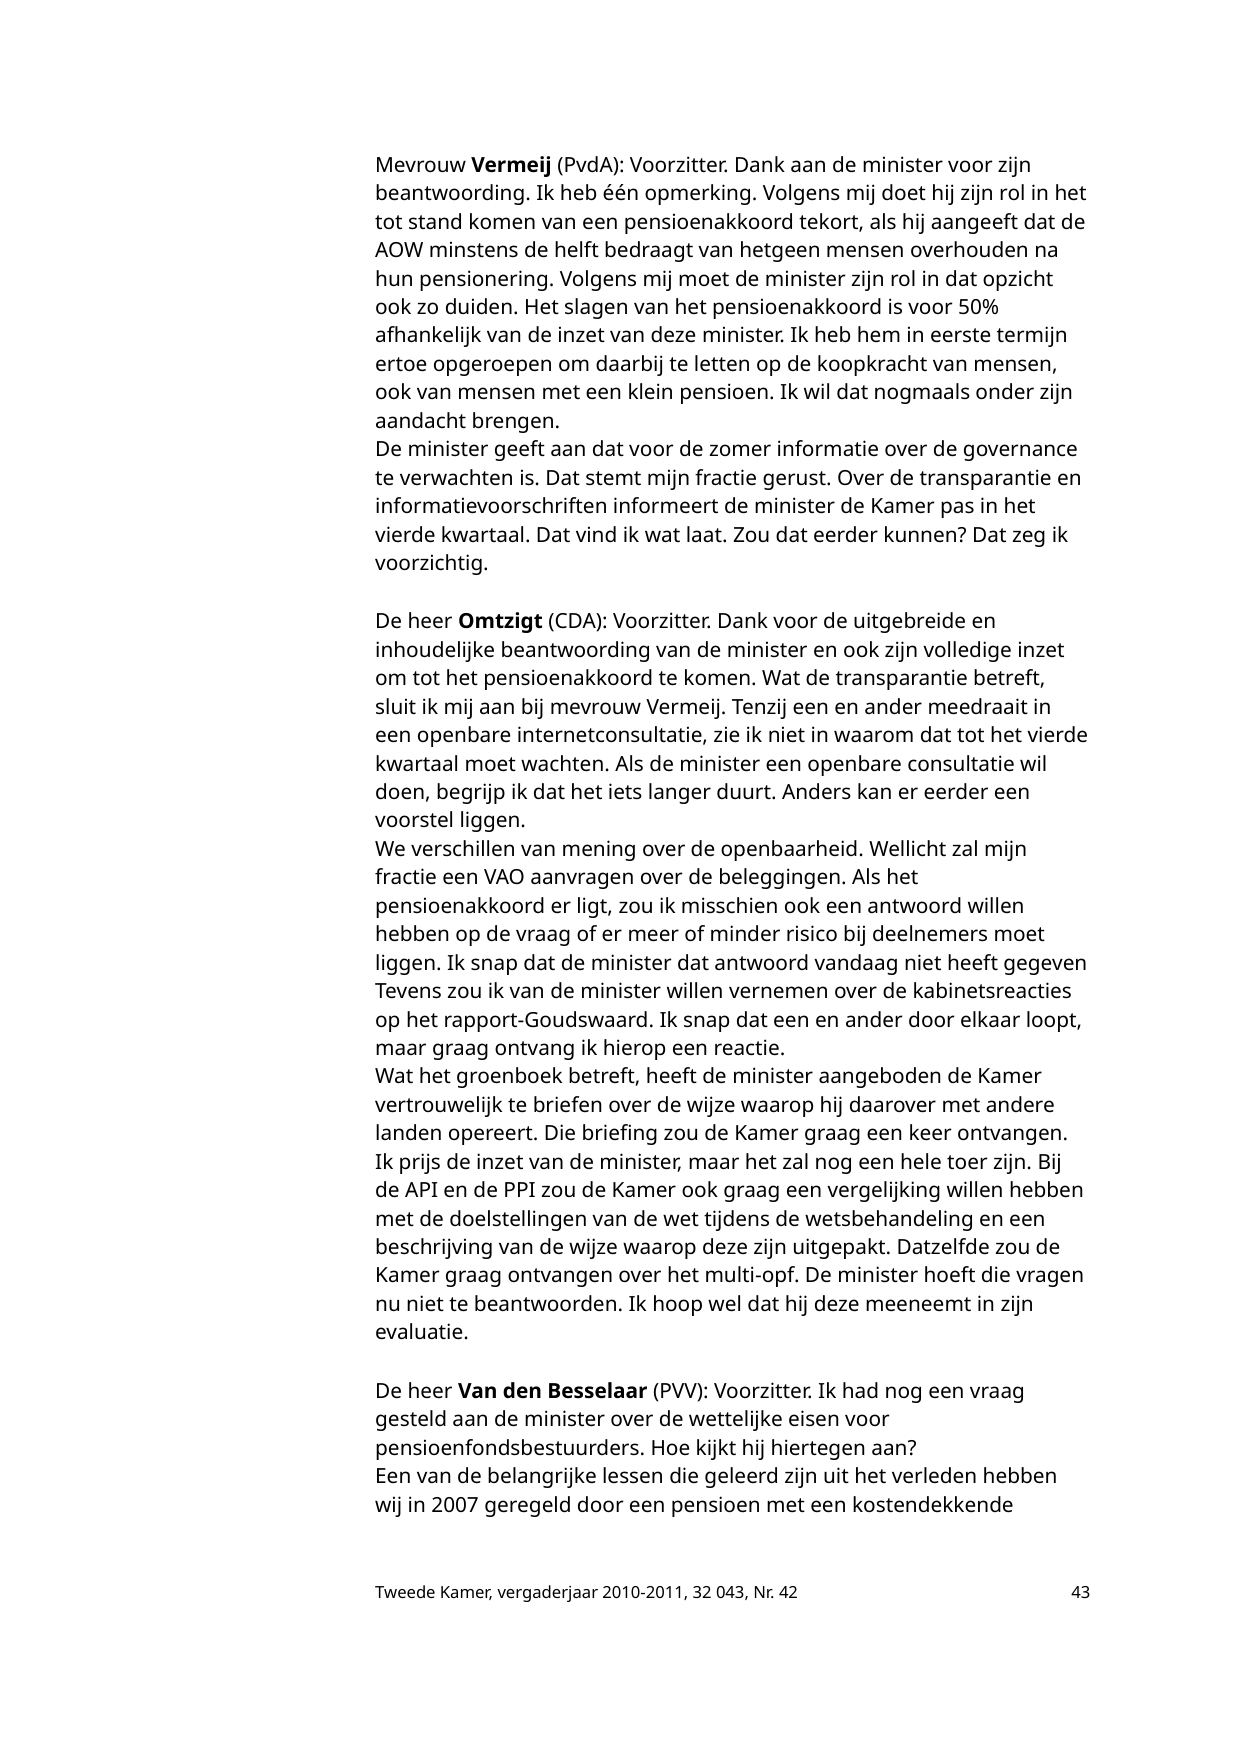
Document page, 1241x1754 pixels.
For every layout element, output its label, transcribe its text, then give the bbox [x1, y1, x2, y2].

text De heer Omtzigt (CDA): Voorzitter. Dank voor de uitgebreide en inhoudelijke beantwoording van de minister en ook zijn volledige inzet om tot het pensioenakkoord te komen. Wat de transparantie betreft, sluit ik mij aan bij mevrouw Vermeij. Tenzij een en ander meedraait in een openbare internetconsultatie, zie ik niet in waarom dat tot het vierde kwartaal moet wachten. Als de minister een openbare consultatie wil doen, begrijp ik dat het iets langer duurt. Anders kan er eerder een voorstel liggen. [375, 607, 1090, 834]
text Mevrouw Vermeij (PvdA): Voorzitter. Dank aan de minister voor zijn beantwoording. Ik heb één opmerking. Volgens mij doet hij zijn rol in het tot stand komen van een pensioenakkoord tekort, als hij aangeeft dat de AOW minstens de helft bedraagt van hetgeen mensen overhouden na hun pensionering. Volgens mij moet de minister zijn rol in dat opzicht ook zo duiden. Het slagen van het pensioenakkoord is voor 50% afhankelijk van de inzet van deze minister. Ik heb hem in eerste termijn ertoe opgeroepen om daarbij te letten op de koopkracht van mensen, ook van mensen met een klein pensioen. Ik wil dat nogmaals onder zijn aandacht brengen. [375, 150, 1090, 434]
text Een van de belangrijke lessen die geleerd zijn uit het verleden hebben wij in 2007 geregeld door een pensioen met een kostendekkende [375, 1461, 1090, 1518]
text Wat het groenboek betreft, heeft de minister aangeboden de Kamer vertrouwelijk te briefen over de wijze waarop hij daarover met andere landen opereert. Die briefing zou de Kamer graag een keer ontvangen. Ik prijs de inzet van de minister, maar het zal nog een hele toer zijn. Bij de API en de PPI zou de Kamer ook graag een vergelijking willen hebben met de doelstellingen van de wet tijdens de wetsbehandeling en een beschrijving van de wijze waarop deze zijn uitgepakt. Datzelfde zou de Kamer graag ontvangen over het multi-opf. De minister hoeft die vragen nu niet te beantwoorden. Ik hoop wel dat hij deze meeneemt in zijn evaluatie. [375, 1062, 1090, 1346]
text De minister geeft aan dat voor de zomer informatie over de governance te verwachten is. Dat stemt mijn fractie gerust. Over de transparantie en informatievoorschriften informeert de minister de Kamer pas in het vierde kwartaal. Dat vind ik wat laat. Zou dat eerder kunnen? Dat zeg ik voorzichtig. [375, 434, 1090, 577]
text We verschillen van mening over de openbaarheid. Wellicht zal mijn fractie een VAO aanvragen over de beleggingen. Als het pensioenakkoord er ligt, zou ik misschien ook een antwoord willen hebben op de vraag of er meer of minder risico bij deelnemers moet liggen. Ik snap dat de minister dat antwoord vandaag niet heeft gegeven Tevens zou ik van de minister willen vernemen over de kabinetsreacties op het rapport-Goudswaard. Ik snap dat een en ander door elkaar loopt, maar graag ontvang ik hierop een reactie. [375, 834, 1090, 1062]
text De heer Van den Besselaar (PVV): Voorzitter. Ik had nog een vraag gesteld aan de minister over de wettelijke eisen voor pensioenfondsbestuurders. Hoe kijkt hij hiertegen aan? [375, 1376, 1090, 1461]
